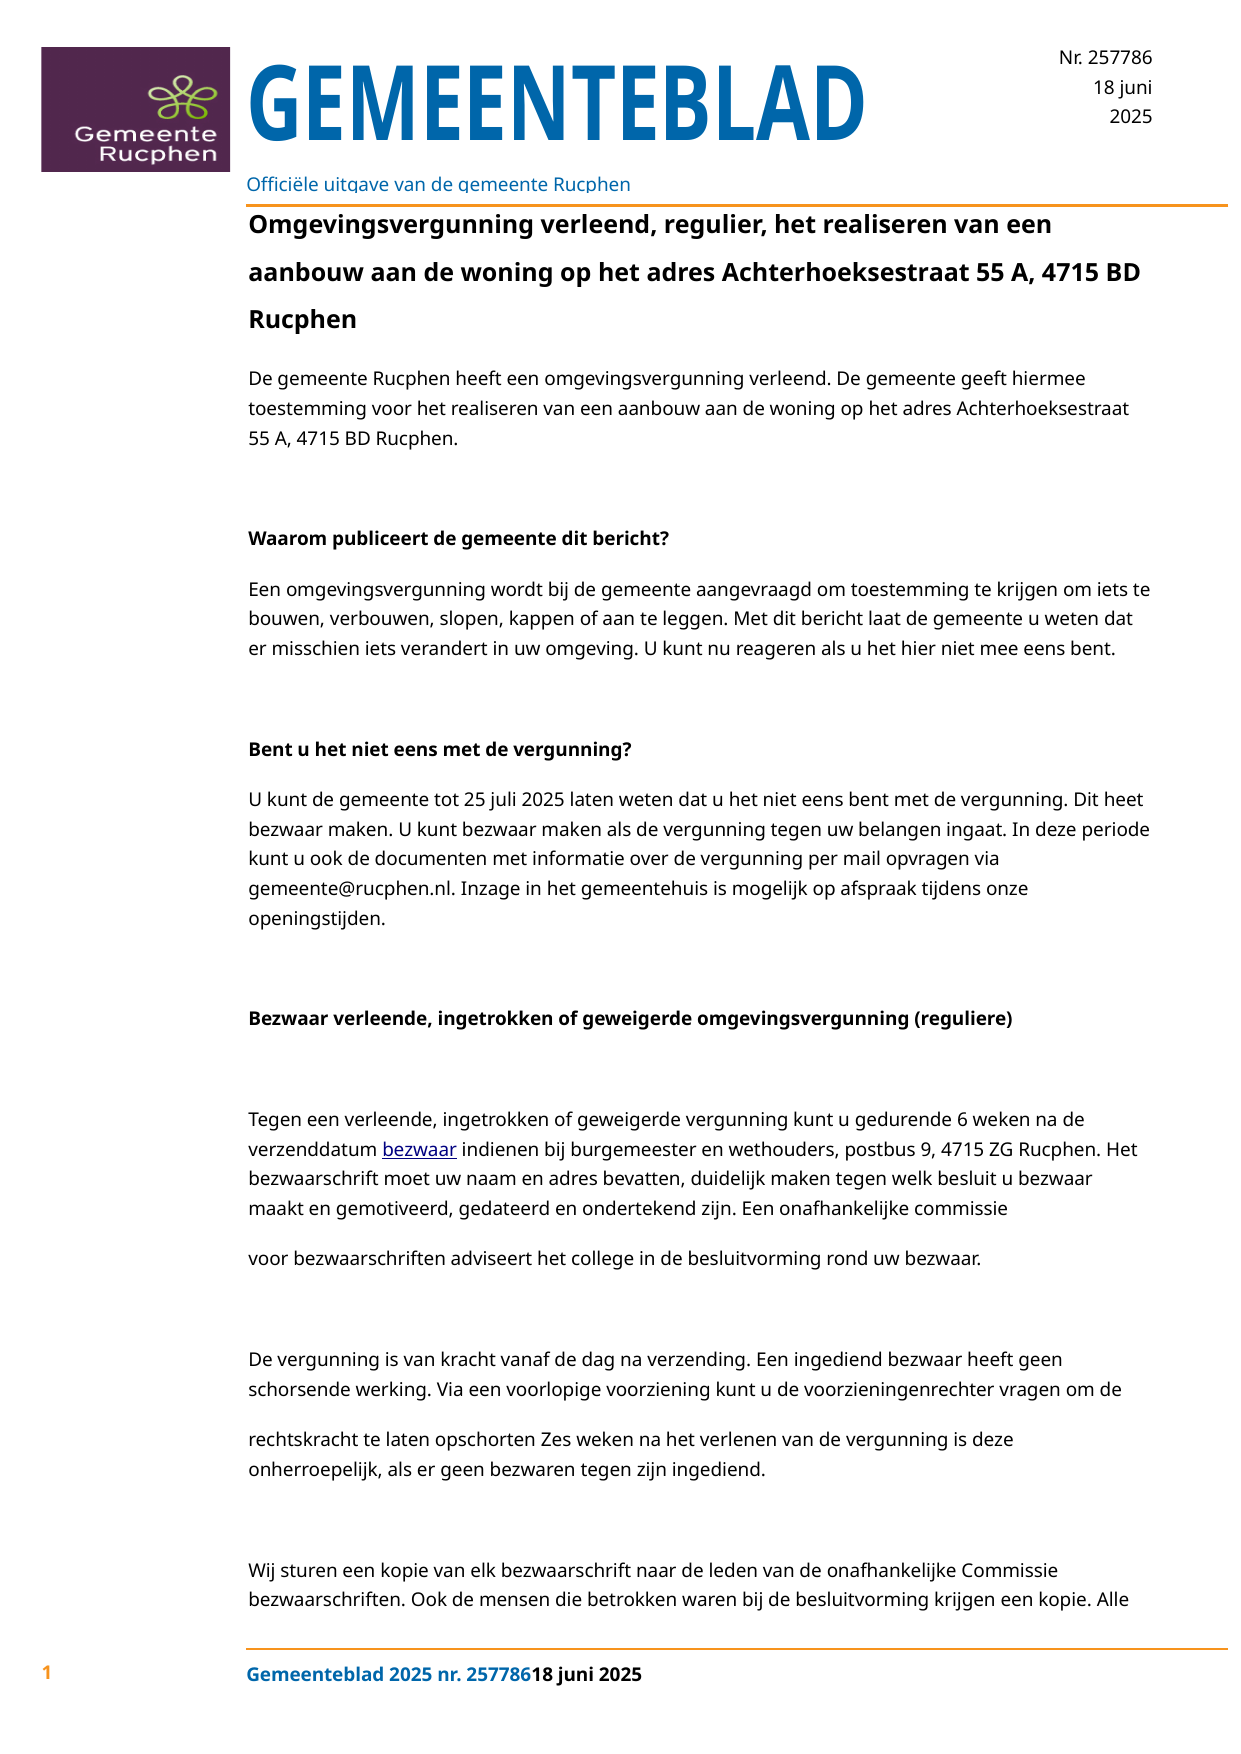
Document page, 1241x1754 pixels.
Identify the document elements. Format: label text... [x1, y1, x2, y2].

text Een omgevingsvergunning wordt bij de gemeente aangevraagd om toestemming te krijgen om iets te bouwen, verbouwen, slopen, kappen of aan te leggen. Met dit bericht laat de gemeente u weten dat er misschien iets verandert in uw omgeving. U kunt nu reageren als u het hier niet mee eens bent. [248, 576, 1152, 661]
text Omgevingsvergunning verleend, regulier, het realiseren van een aanbouw aan de woning op het adres Achterhoeksestraat 55 A, 4715 BD Rucphen [248, 207, 1152, 336]
text voor bezwaarschriften adviseert het college in de besluitvorming rond uw bezwaar. [248, 1246, 1152, 1271]
text De vergunning is van kracht vanaf de dag na verzending. Een ingediend bezwaar heeft geen schorsende werking. Via een voorlopige voorziening kunt u de voorzieningenrechter vragen om de [248, 1346, 1152, 1402]
text Waarom publiceert de gemeente dit bericht? [248, 526, 1152, 551]
picture [41, 47, 231, 172]
text Wij sturen een kopie van elk bezwaarschrift naar de leden van de onafhankelijke Commissie bezwaarschriften. Ook de mensen die betrokken waren bij de besluitvorming krijgen een kopie. Alle [248, 1557, 1152, 1612]
text Bezwaar verleende, ingetrokken of geweigerde omgevingsvergunning (reguliere) [248, 1006, 1152, 1031]
text De gemeente Rucphen heeft een omgevingsvergunning verleend. De gemeente geeft hiermee toestemming voor het realiseren van een aanbouw aan de woning op het adres Achterhoeksestraat 55 A, 4715 BD Rucphen. [248, 366, 1152, 450]
text Bent u het niet eens met de vergunning? [248, 736, 1152, 762]
text U kunt de gemeente tot 25 juli 2025 laten weten dat u het niet eens bent met de vergunning. Dit heet bezwaar maken. U kunt bezwaar maken als de vergunning tegen uw belangen ingaat. In deze periode kunt u ook de documenten met informatie over de vergunning per mail opvragen via gemeente@rucphen.nl. Inzage in het gemeentehuis is mogelijk op afspraak tijdens onze openingstijden. [248, 786, 1152, 930]
text rechtskracht te laten opschorten Zes weken na het verlenen van de vergunning is deze onherroepelijk, als er geen bezwaren tegen zijn ingediend. [248, 1426, 1152, 1482]
text Tegen een verleende, ingetrokken of geweigerde vergunning kunt u gedurende 6 weken na de verzenddatum bezwaar indienen bij burgemeester en wethouders, postbus 9, 4715 ZG Rucphen. Het bezwaarschrift moet uw naam en adres bevatten, duidelijk maken tegen welk besluit u bezwaar maakt en gemotiveerd, gedateerd en ondertekend zijn. Een onafhankelijke commissie [248, 1106, 1152, 1221]
